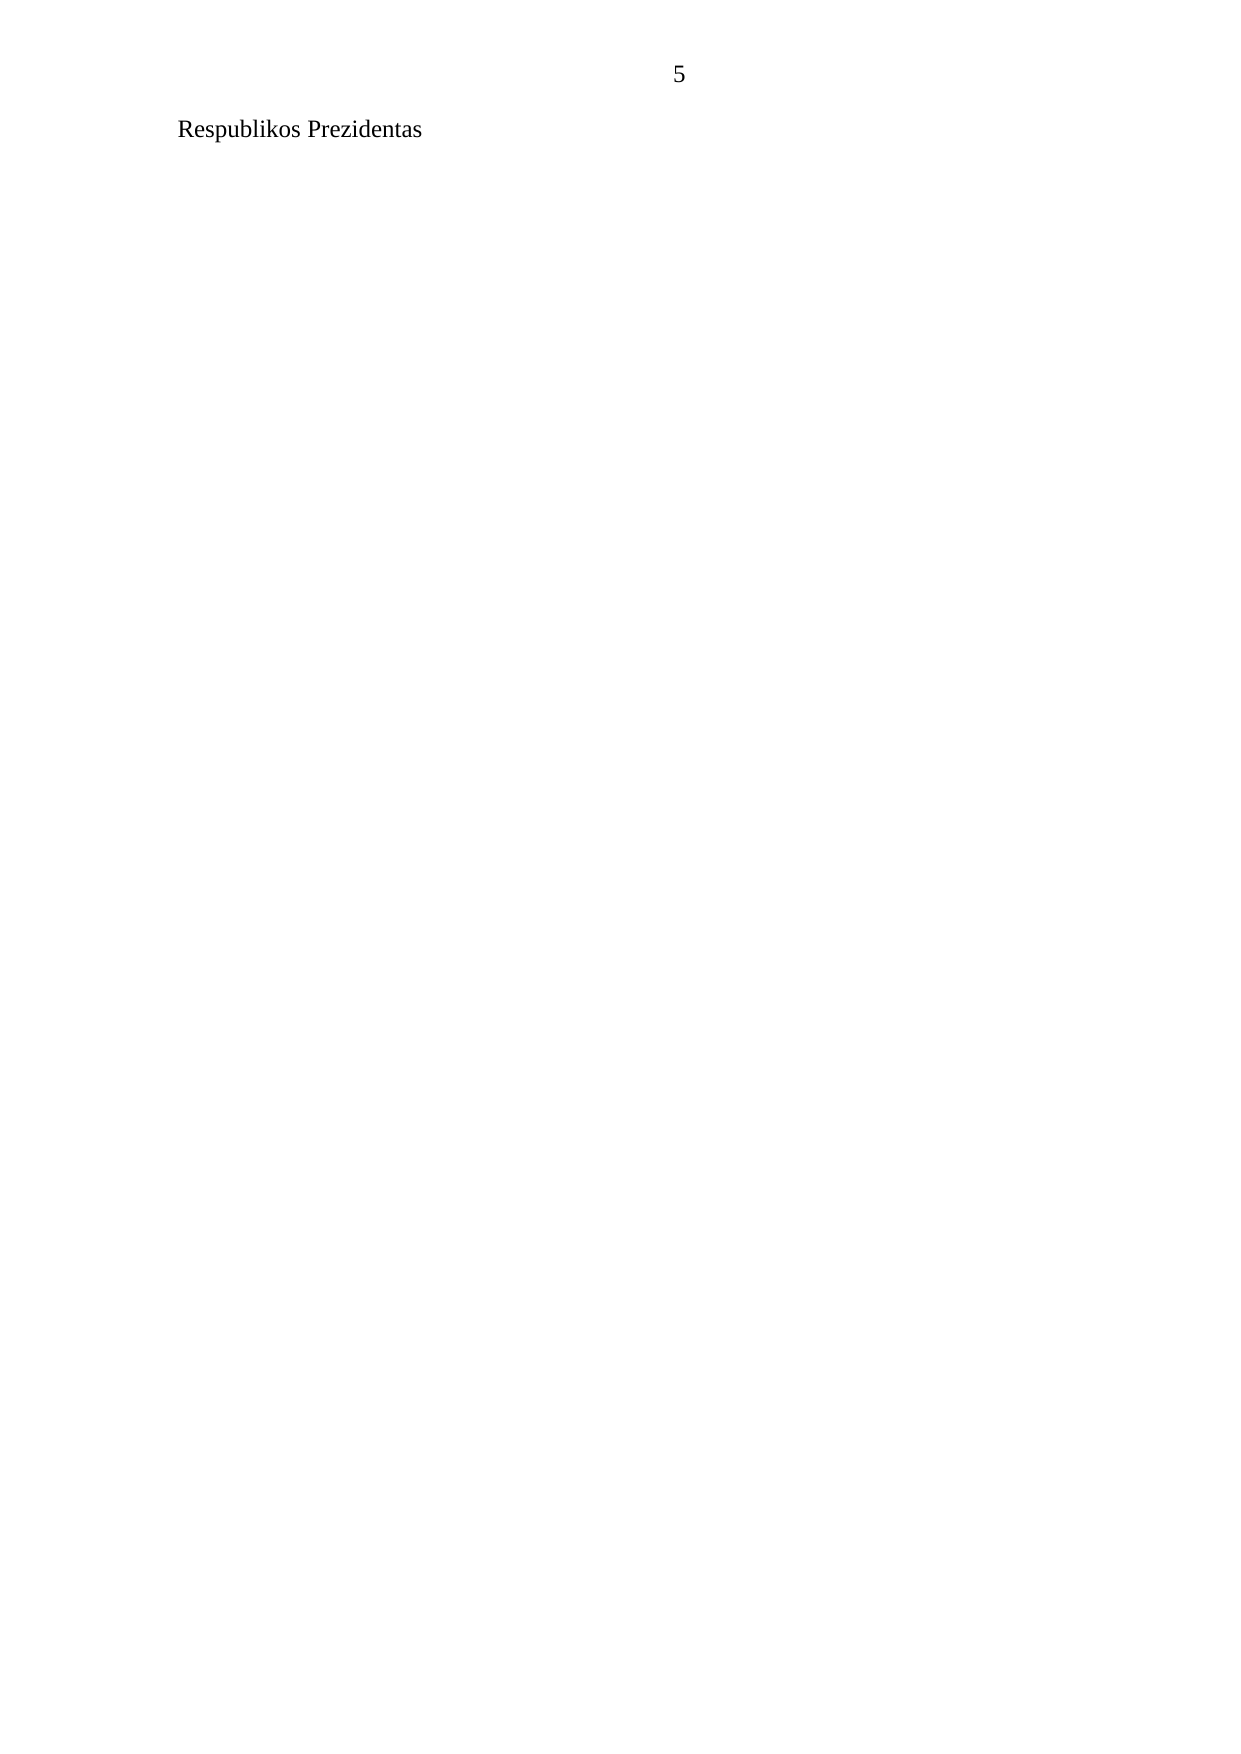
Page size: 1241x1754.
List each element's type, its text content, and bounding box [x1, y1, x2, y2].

text Respublikos Prezidentas [177, 114, 1181, 143]
